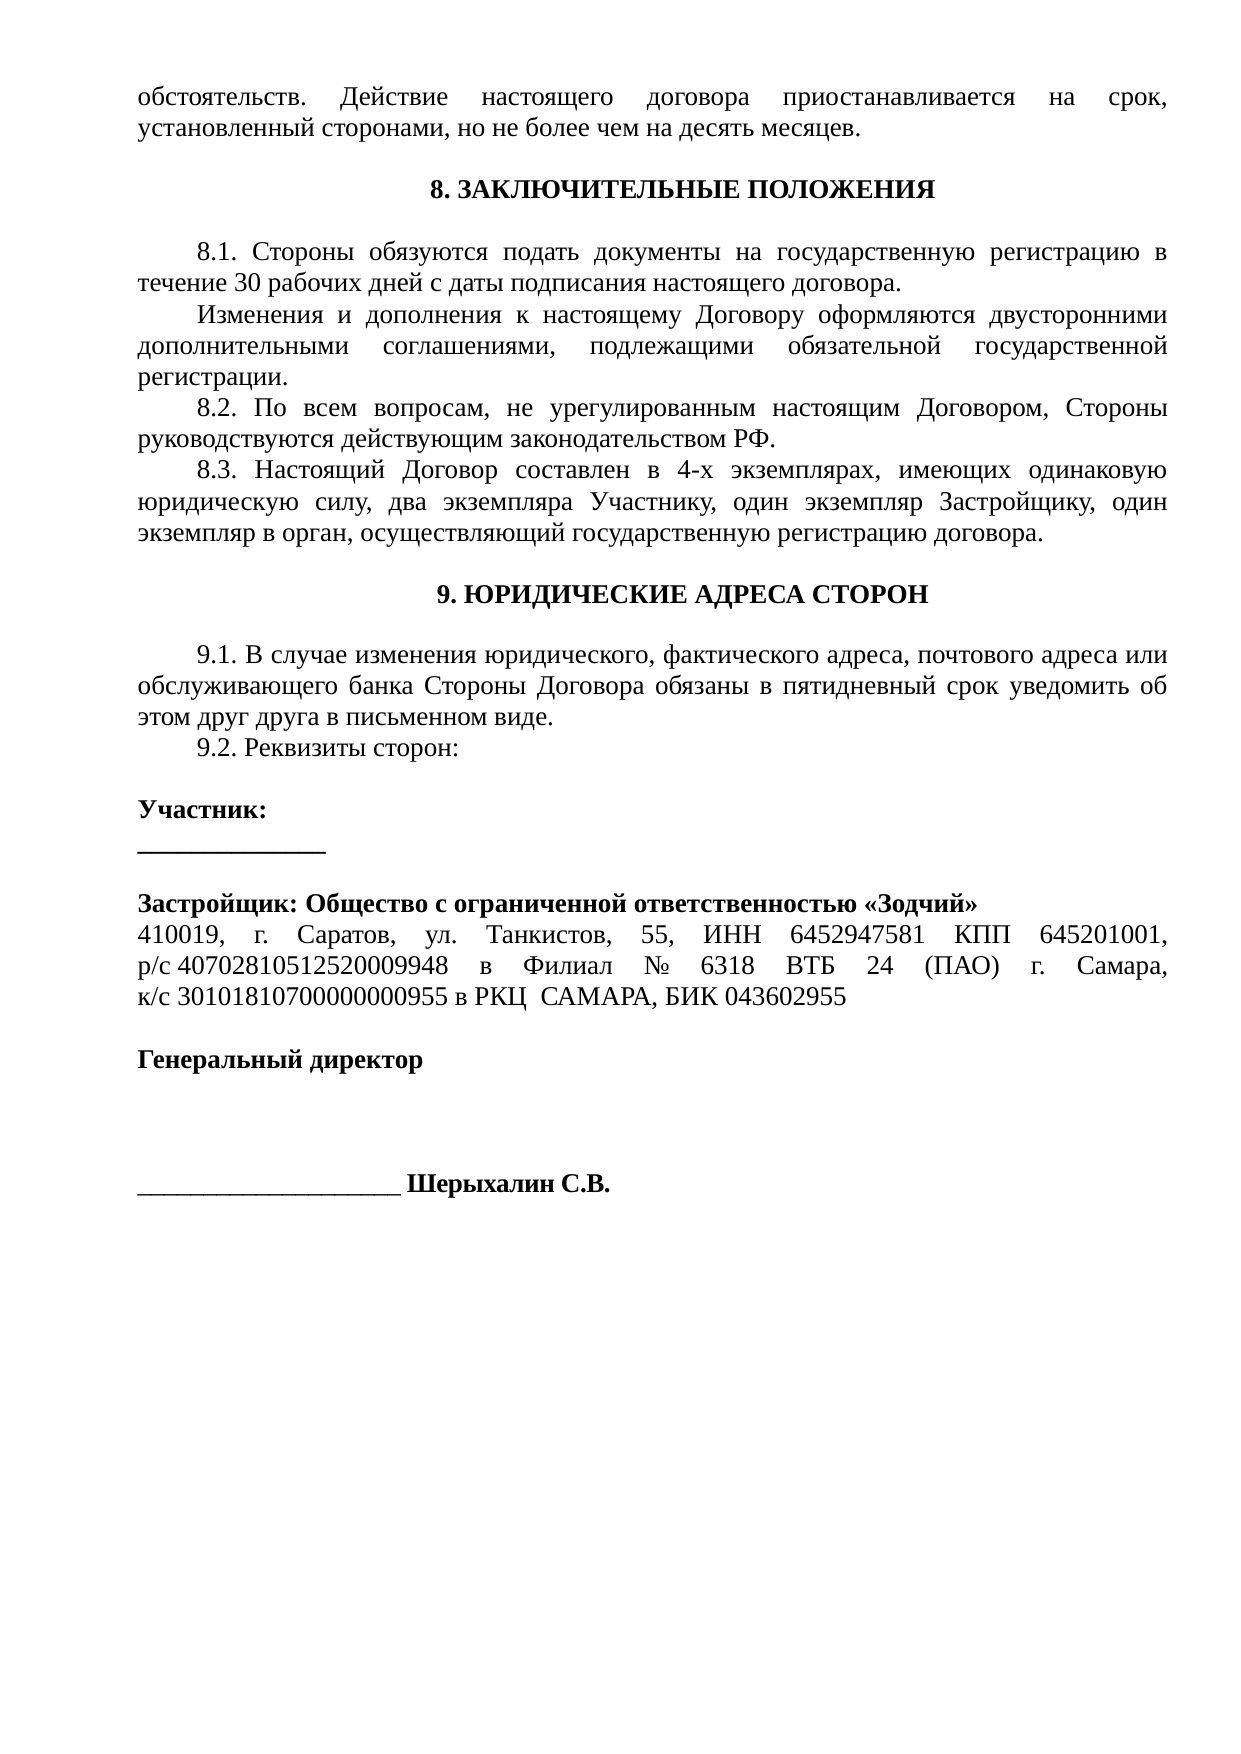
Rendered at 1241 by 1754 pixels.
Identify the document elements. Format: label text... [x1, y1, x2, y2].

text 410019, г. Саратов, ул. Танкистов, 55, ИНН 6452947581 КПП 645201001, р/с 40702810512520009948 в Филиал № 6318 ВТБ 24 (ПАО) г. Самара, к/с 30101810700000000955 в РКЦ САМАРА, БИК 043602955 [137, 918, 1169, 1012]
text 8.2. По всем вопросам, не урегулированным настоящим Договором, Стороны руководствуются действующим законодательством РФ. [137, 391, 1169, 453]
text обстоятельств. Действие настоящего договора приостанавливается на срок, установленный сторонами, но не более чем на десять месяцев. [137, 80, 1169, 142]
text ____________________ Шерыхалин С.В. [137, 1167, 1169, 1198]
text 9.1. В случае изменения юридического, фактического адреса, почтового адреса или обслуживающего банка Стороны Договора обязаны в пятидневный срок уведомить об этом друг друга в письменном виде. [137, 638, 1169, 731]
text ______________ [137, 825, 1169, 856]
text 9.2. Реквизиты сторон: [137, 731, 1169, 762]
text 8. ЗАКЛЮЧИТЕЛЬНЫЕ ПОЛОЖЕНИЯ [137, 173, 1169, 204]
text 9. ЮРИДИЧЕСКИЕ АДРЕСА СТОРОН [137, 578, 1169, 609]
text Застройщик: Общество с ограниченной ответственностью «Зодчий» [137, 887, 1169, 918]
text 8.1. Стороны обязуются подать документы на государственную регистрацию в течение 30 рабочих дней с даты подписания настоящего договора. [137, 235, 1169, 298]
text 8.3. Настоящий Договор составлен в 4-х экземплярах, имеющих одинаковую юридическую силу, два экземпляра Участнику, один экземпляр Застройщику, один экземпляр в орган, осуществляющий государственную регистрацию договора. [137, 453, 1169, 547]
text Генеральный директор [137, 1043, 1169, 1074]
text Участник: [137, 794, 1169, 825]
text Изменения и дополнения к настоящему Договору оформляются двусторонними дополнительными соглашениями, подлежащими обязательной государственной регистрации. [137, 298, 1169, 391]
